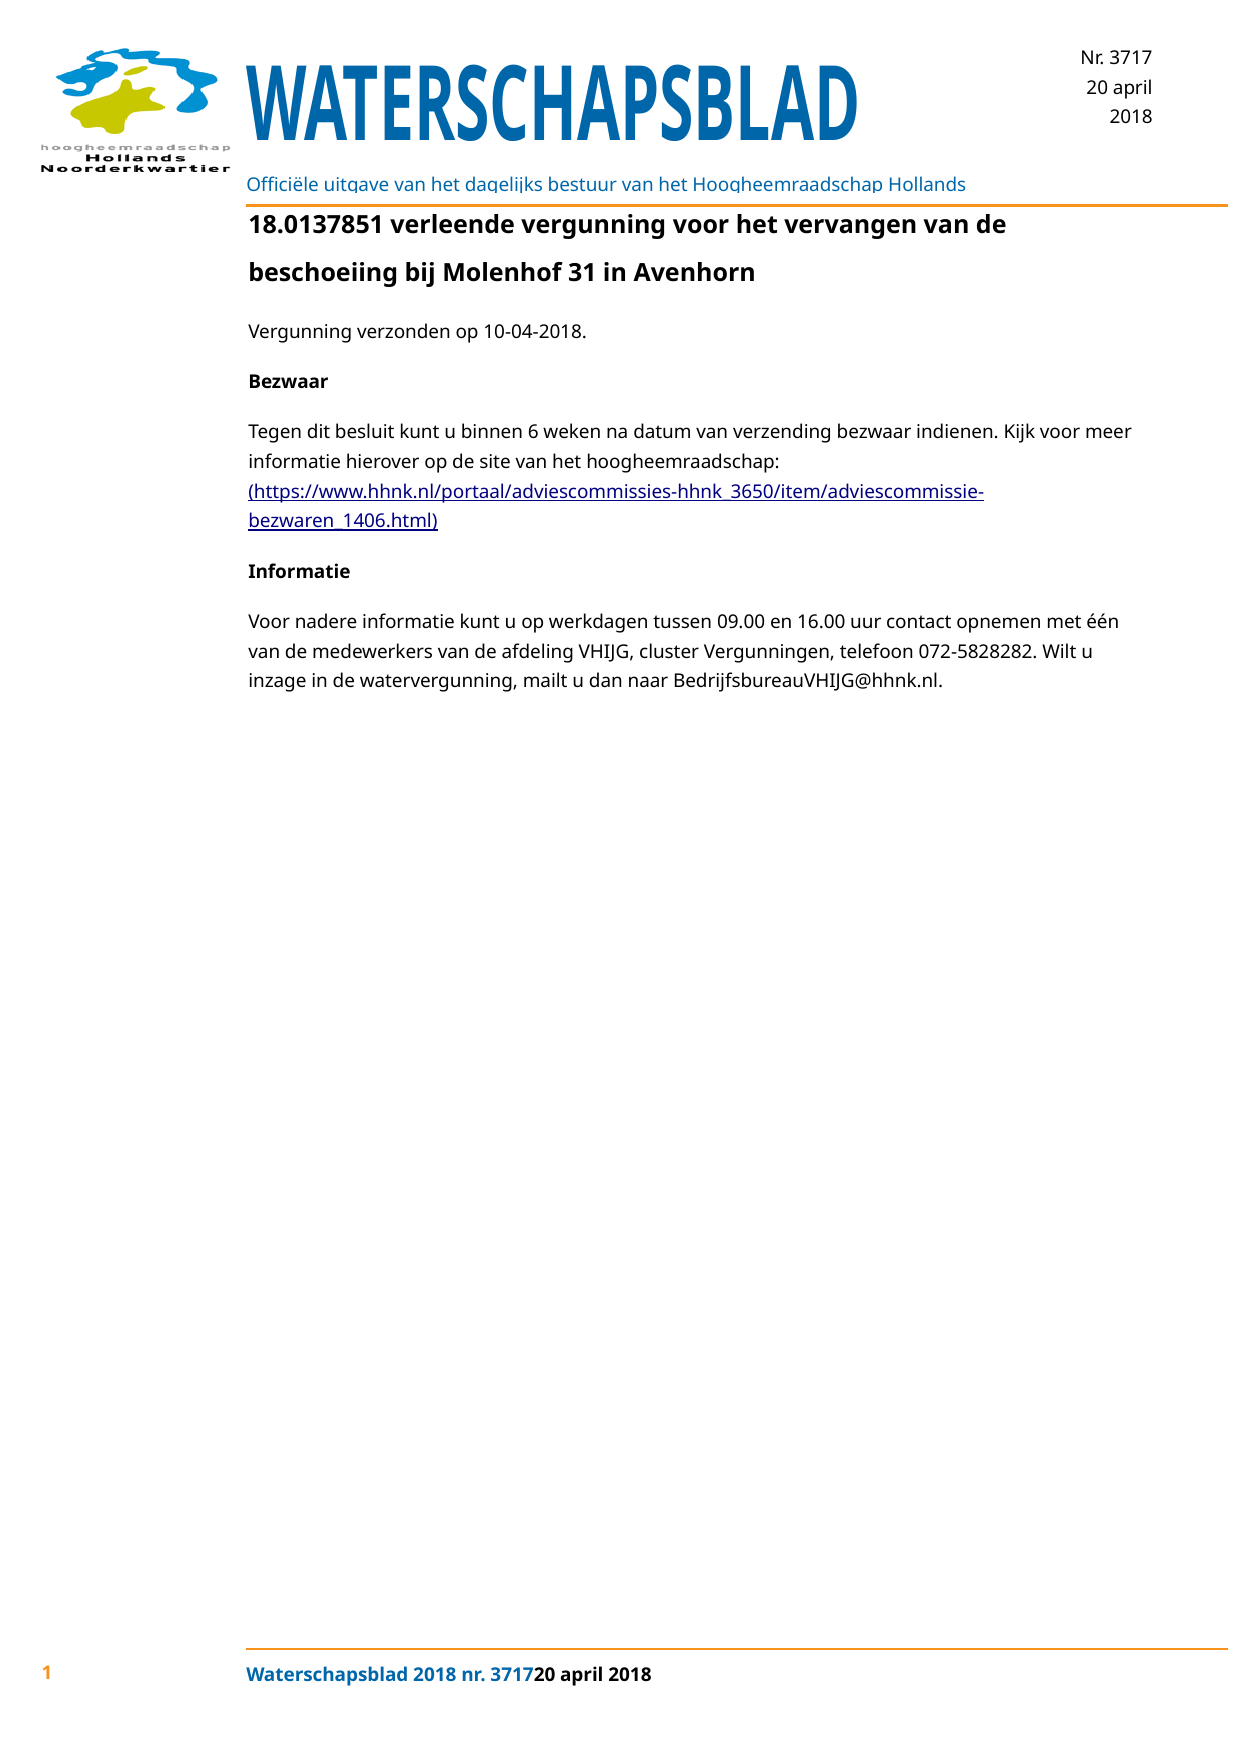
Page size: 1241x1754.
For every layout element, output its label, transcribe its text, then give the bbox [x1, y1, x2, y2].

text Tegen dit besluit kunt u binnen 6 weken na datum van verzending bezwaar indienen. Kijk voor meer informatie hierover op de site van het hoogheemraadschap: (https://www.hhnk.nl/portaal/adviescommissies-hhnk_3650/item/adviescommissie-bezwaren_1406.html) [248, 419, 1152, 533]
text Voor nadere informatie kunt u op werkdagen tussen 09.00 en 16.00 uur contact opnemen met één van de medewerkers van de afdeling VHIJG, cluster Vergunningen, telefoon 072-5828282. Wilt u inzage in de watervergunning, mailt u dan naar BedrijfsbureauVHIJG@hhnk.nl. [248, 608, 1152, 693]
text Vergunning verzonden op 10-04-2018. [248, 318, 1152, 344]
text Informatie [248, 558, 1152, 584]
text Bezwaar [248, 368, 1152, 394]
picture [41, 47, 231, 172]
text 18.0137851 verleende vergunning voor het vervangen van de beschoeiing bij Molenhof 31 in Avenhorn [248, 207, 1152, 288]
